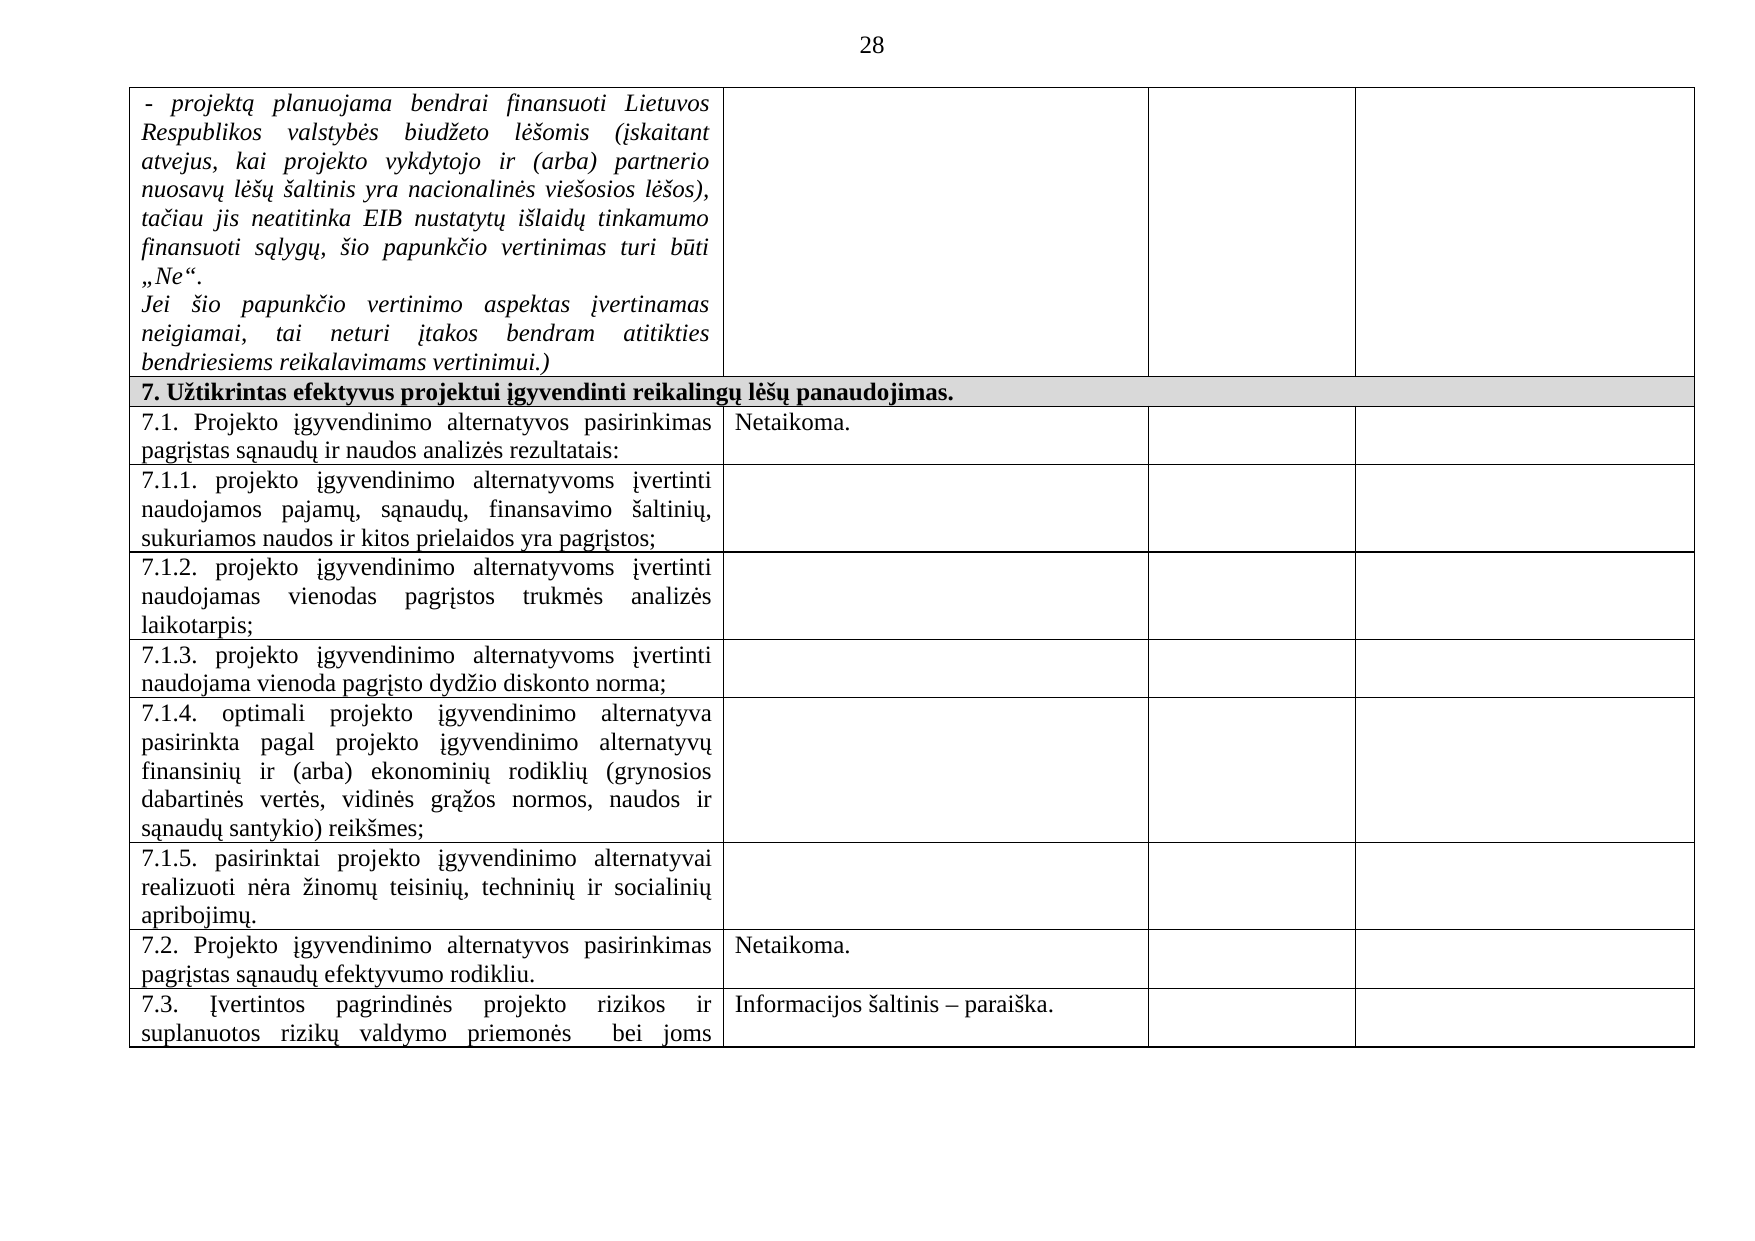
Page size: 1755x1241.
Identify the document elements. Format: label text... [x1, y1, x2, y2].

table_cell [1149, 553, 1355, 639]
table_cell [1356, 930, 1694, 988]
table_cell [1356, 640, 1694, 697]
table_cell 7.1.4. optimali projekto įgyvendinimo alternatyva pasirinkta pagal projekto įgyvendinimo alternatyvų finansinių ir (arba) ekonominių rodiklių (grynosios dabartinės vertės, vidinės grąžos normos, naudos ir sąnaudų santykio) reikšmes; [130, 698, 723, 842]
table_cell [724, 640, 1148, 697]
table_cell [1356, 698, 1694, 842]
table_cell [1149, 465, 1355, 551]
table_cell [1149, 407, 1355, 464]
table_cell [1356, 843, 1694, 929]
table_cell [724, 843, 1148, 929]
table_cell 7.1. Projekto įgyvendinimo alternatyvos pasirinkimas pagrįstas sąnaudų ir naudos analizės rezultatais: [130, 407, 723, 464]
table_cell [724, 698, 1148, 842]
table_cell 6.4. Projektas atitinka Europos investicijų banko (toliau – EIB) nustatytas išlaidų tinkamumo finansuoti sąlygas. (Šis vertinimo aspektas taikomas tik tais atvejais, jei projektą planuojama bendrai finansuoti iš Lietuvos Respublikos valstybės biudžeto lėšų (įskaitant atvejus, kai projekto vykdytojo ir (arba) partnerio nuosavų lėšų šaltinis yra nacionalinės viešosios lėšos) arba projekto visą nuosavų lėšų sumą ar jos dalį planuojama bendrai finansuoti iš projekto vykdytojui ir (arba) partneriui perskolintų EIB paskolos lėšų, vadovaujantis Europos investicijų banko paskolos, skirtos iš 2014–2020 m. Europos Sąjungos fondų investicijų veiksmų programos lėšų bendrai finansuojamiems projektams įgyvendinti, perskolinimo gairių, skelbiamų svetainėse www.finmin.lrv.lt ir www.esinvesticijos.lt, nuostatomis. Atsakant į šį klausimą įvertinama projekto atitiktis EIB nustatytoms išlaidų tinkamumo finansuoti sąlygoms, vadovaujantis Projektų administravimo ir finansavimo taisyklių 11 priede nustatyta tvarka. Tuo atveju, kai: - projekto visą nuosavų lėšų sumą ar jos dalį planuojama bendrai finansuoti iš projekto vykdytojui ir (arba) partneriui perskolintų EIB paskolos lėšų, tačiau projektas neatitinka EIB nustatytų išlaidų tinkamumo finansuoti sąlygų, šio papunkčio ir, nesant kitų pagrįstų nuosavo įnašo finansavimo užtikrinimo šaltinių, 6.1 papunkčio vertinimas turi būti „Ne“; - projektą planuojama bendrai finansuoti Lietuvos Respublikos valstybės biudžeto lėšomis (įskaitant atvejus, kai projekto vykdytojo ir (arba) partnerio nuosavų lėšų šaltinis yra nacionalinės viešosios lėšos), tačiau jis neatitinka EIB nustatytų išlaidų tinkamumo finansuoti sąlygų, šio papunkčio vertinimas turi būti „Ne“. Jei šio papunkčio vertinimo aspektas įvertinamas neigiamai, tai neturi įtakos bendram atitikties bendriesiems reikalavimams vertinimui.) [130, 88, 723, 376]
table_cell 7.1.2. projekto įgyvendinimo alternatyvoms įvertinti naudojamas vienodas pagrįstos trukmės analizės laikotarpis; [130, 553, 723, 639]
table_cell 7. Užtikrintas efektyvus projektui įgyvendinti reikalingų lėšų panaudojimas. [130, 377, 1694, 406]
table_cell 7.3. Įvertintos pagrindinės projekto rizikos ir suplanuotos rizikų valdymo priemonės bei joms [130, 989, 723, 1046]
table_cell [724, 88, 1148, 376]
table_cell 7.1.1. projekto įgyvendinimo alternatyvoms įvertinti naudojamos pajamų, sąnaudų, finansavimo šaltinių, sukuriamos naudos ir kitos prielaidos yra pagrįstos; [130, 465, 723, 551]
table_cell [724, 553, 1148, 639]
table_cell 7.1.5. pasirinktai projekto įgyvendinimo alternatyvai realizuoti nėra žinomų teisinių, techninių ir socialinių apribojimų. [130, 843, 723, 929]
table_cell [1149, 640, 1355, 697]
table_cell [724, 465, 1148, 551]
table_cell [1356, 88, 1694, 376]
table_cell [1149, 989, 1355, 1046]
table_cell [1356, 989, 1694, 1046]
table_cell Netaikoma. [724, 407, 1148, 464]
table_cell [1149, 843, 1355, 929]
table_cell 7.1.3. projekto įgyvendinimo alternatyvoms įvertinti naudojama vienoda pagrįsto dydžio diskonto norma; [130, 640, 723, 697]
table_cell [1356, 407, 1694, 464]
table_cell Informacijos šaltinis – paraiška. [724, 989, 1148, 1046]
table_cell [1356, 553, 1694, 639]
table_cell [1149, 698, 1355, 842]
table_cell 7.2. Projekto įgyvendinimo alternatyvos pasirinkimas pagrįstas sąnaudų efektyvumo rodikliu. [130, 930, 723, 988]
table_cell [1149, 930, 1355, 988]
table_cell [1356, 465, 1694, 551]
table_cell Netaikoma. [724, 930, 1148, 988]
table_cell [1149, 88, 1355, 376]
